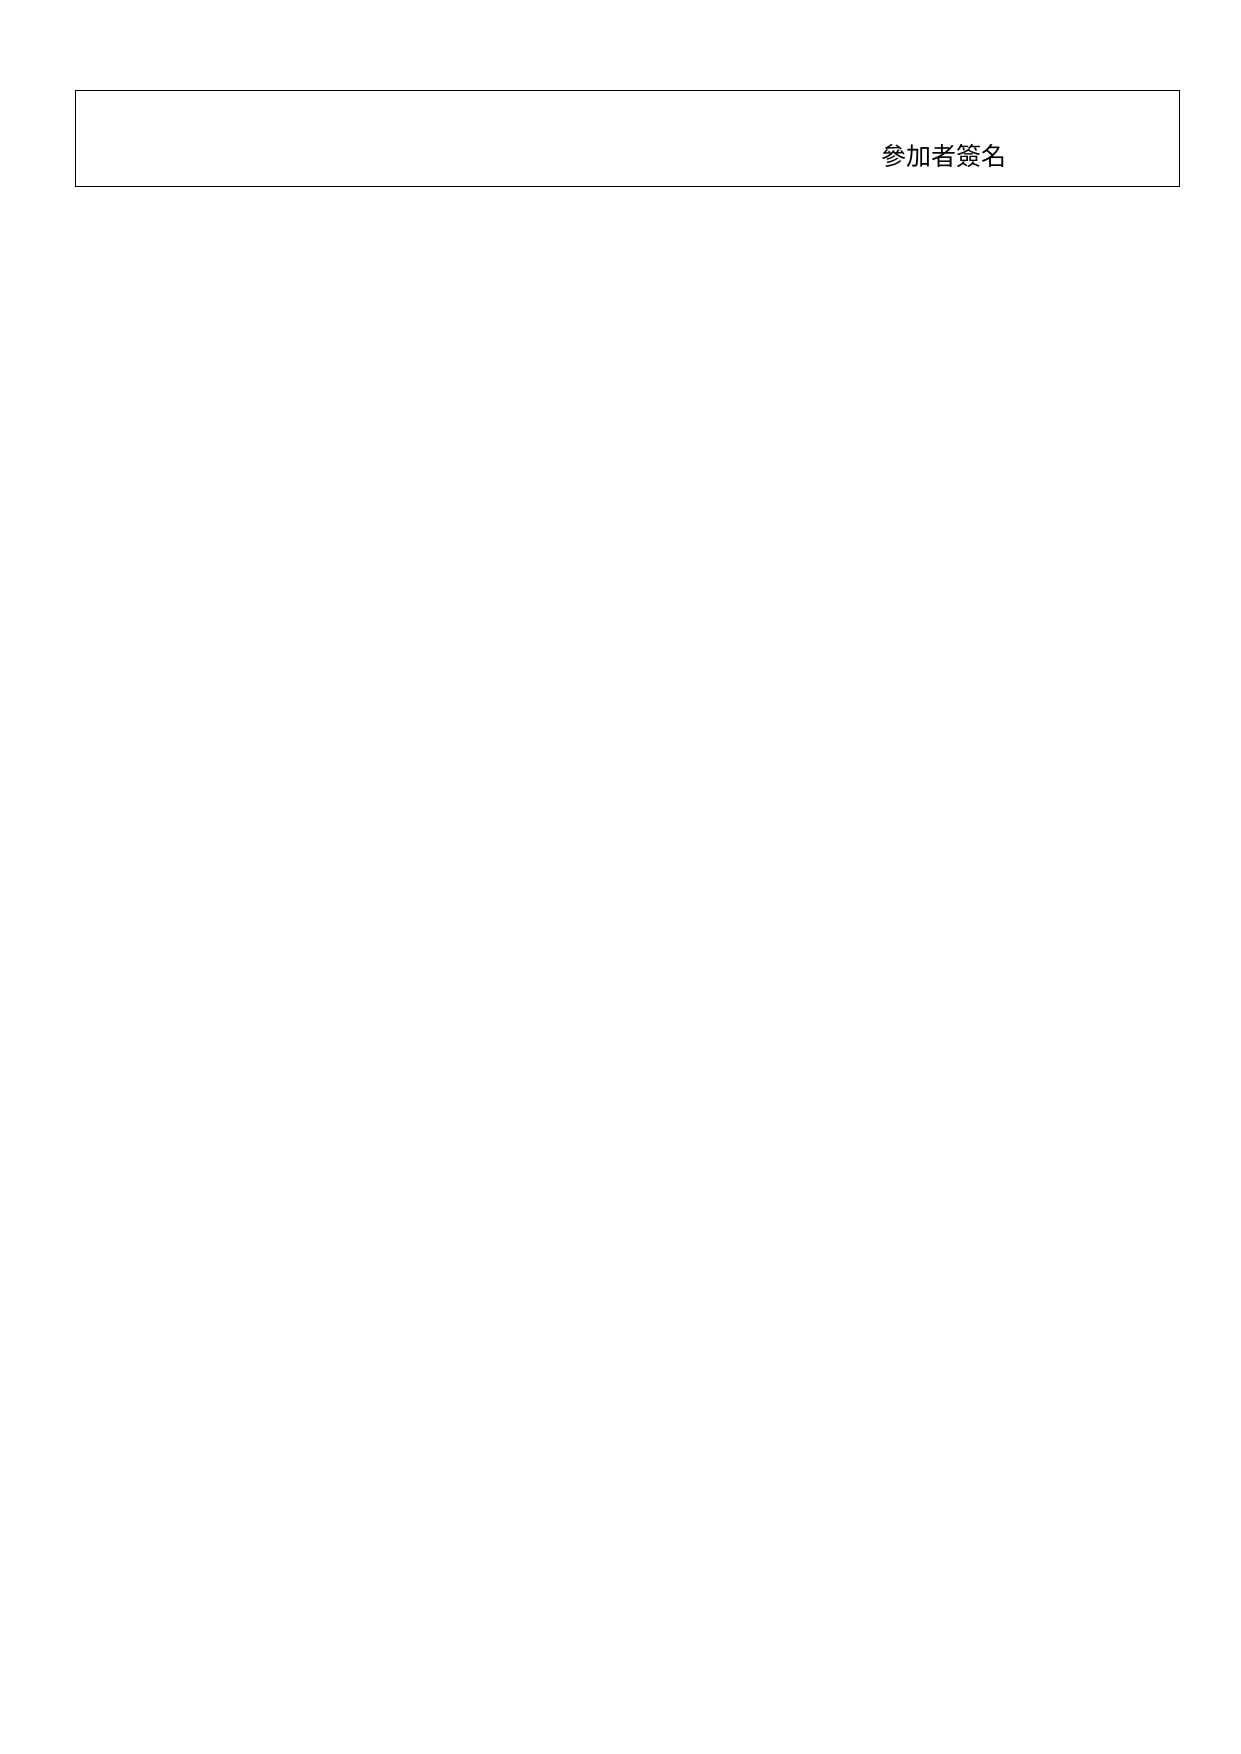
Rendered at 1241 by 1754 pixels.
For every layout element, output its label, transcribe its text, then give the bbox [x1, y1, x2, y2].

table_cell 參加者簽名 [76, 91, 1179, 186]
